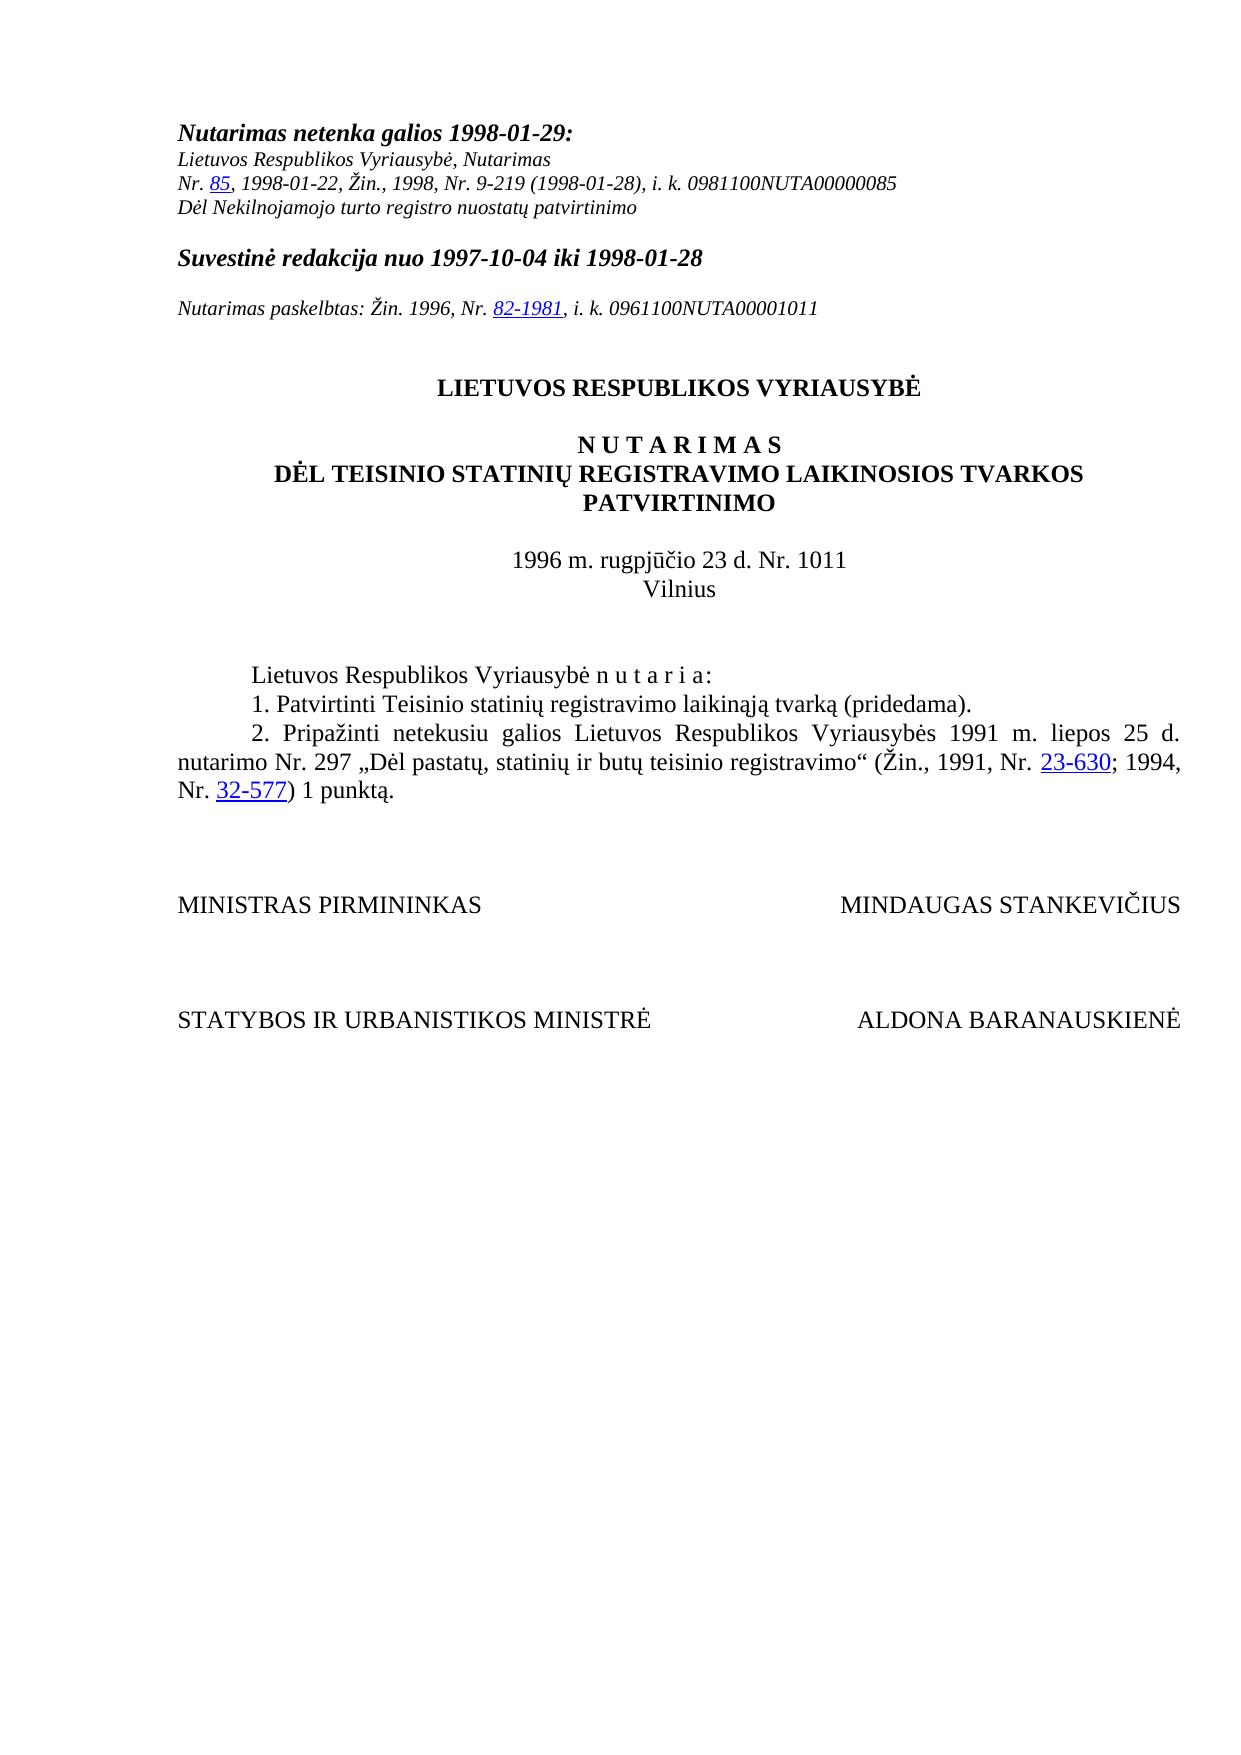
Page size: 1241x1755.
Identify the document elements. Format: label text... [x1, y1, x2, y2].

text Lietuvos Respublikos Vyriausybė, Nutarimas [177, 147, 1181, 171]
text 2. Pripažinti netekusiu galios Lietuvos Respublikos Vyriausybės 1991 m. liepos 25 d. nutarimo Nr. 297 „Dėl pastatų, statinių ir butų teisinio registravimo“ (Žin., 1991, Nr. 23-630; 1994, Nr. 32-577) 1 punktą. [177, 718, 1181, 804]
text Vilnius [177, 574, 1181, 603]
text 1996 m. rugpjūčio 23 d. Nr. 1011 [177, 545, 1181, 574]
text Suvestinė redakcija nuo 1997-10-04 iki 1998-01-28 [177, 243, 1181, 272]
text LIETUVOS RESPUBLIKOS VYRIAUSYBĖ [177, 373, 1181, 402]
text Nutarimas netenka galios 1998-01-29: [177, 118, 1181, 147]
text Nr. 85, 1998-01-22, Žin., 1998, Nr. 9-219 (1998-01-28), i. k. 0981100NUTA00000085 [177, 171, 1181, 195]
text 1. Patvirtinti Teisinio statinių registravimo laikinąją tvarką (pridedama). [177, 689, 1181, 718]
text MINISTRAS PIRMININKAS MINDAUGAS STANKEVIČIUS [177, 890, 1181, 919]
text N U T A R I M A S [177, 430, 1181, 459]
text DĖL TEISINIO STATINIŲ REGISTRAVIMO LAIKINOSIOS TVARKOS PATVIRTINIMO [177, 459, 1181, 517]
text STATYBOS IR URBANISTIKOS MINISTRĖ ALDONA BARANAUSKIENĖ [177, 1005, 1181, 1034]
text Lietuvos Respublikos Vyriausybė nutaria: [177, 660, 1181, 689]
text Nutarimas paskelbtas: Žin. 1996, Nr. 82-1981, i. k. 0961100NUTA00001011 [177, 296, 1181, 320]
text Dėl Nekilnojamojo turto registro nuostatų patvirtinimo [177, 195, 1181, 219]
